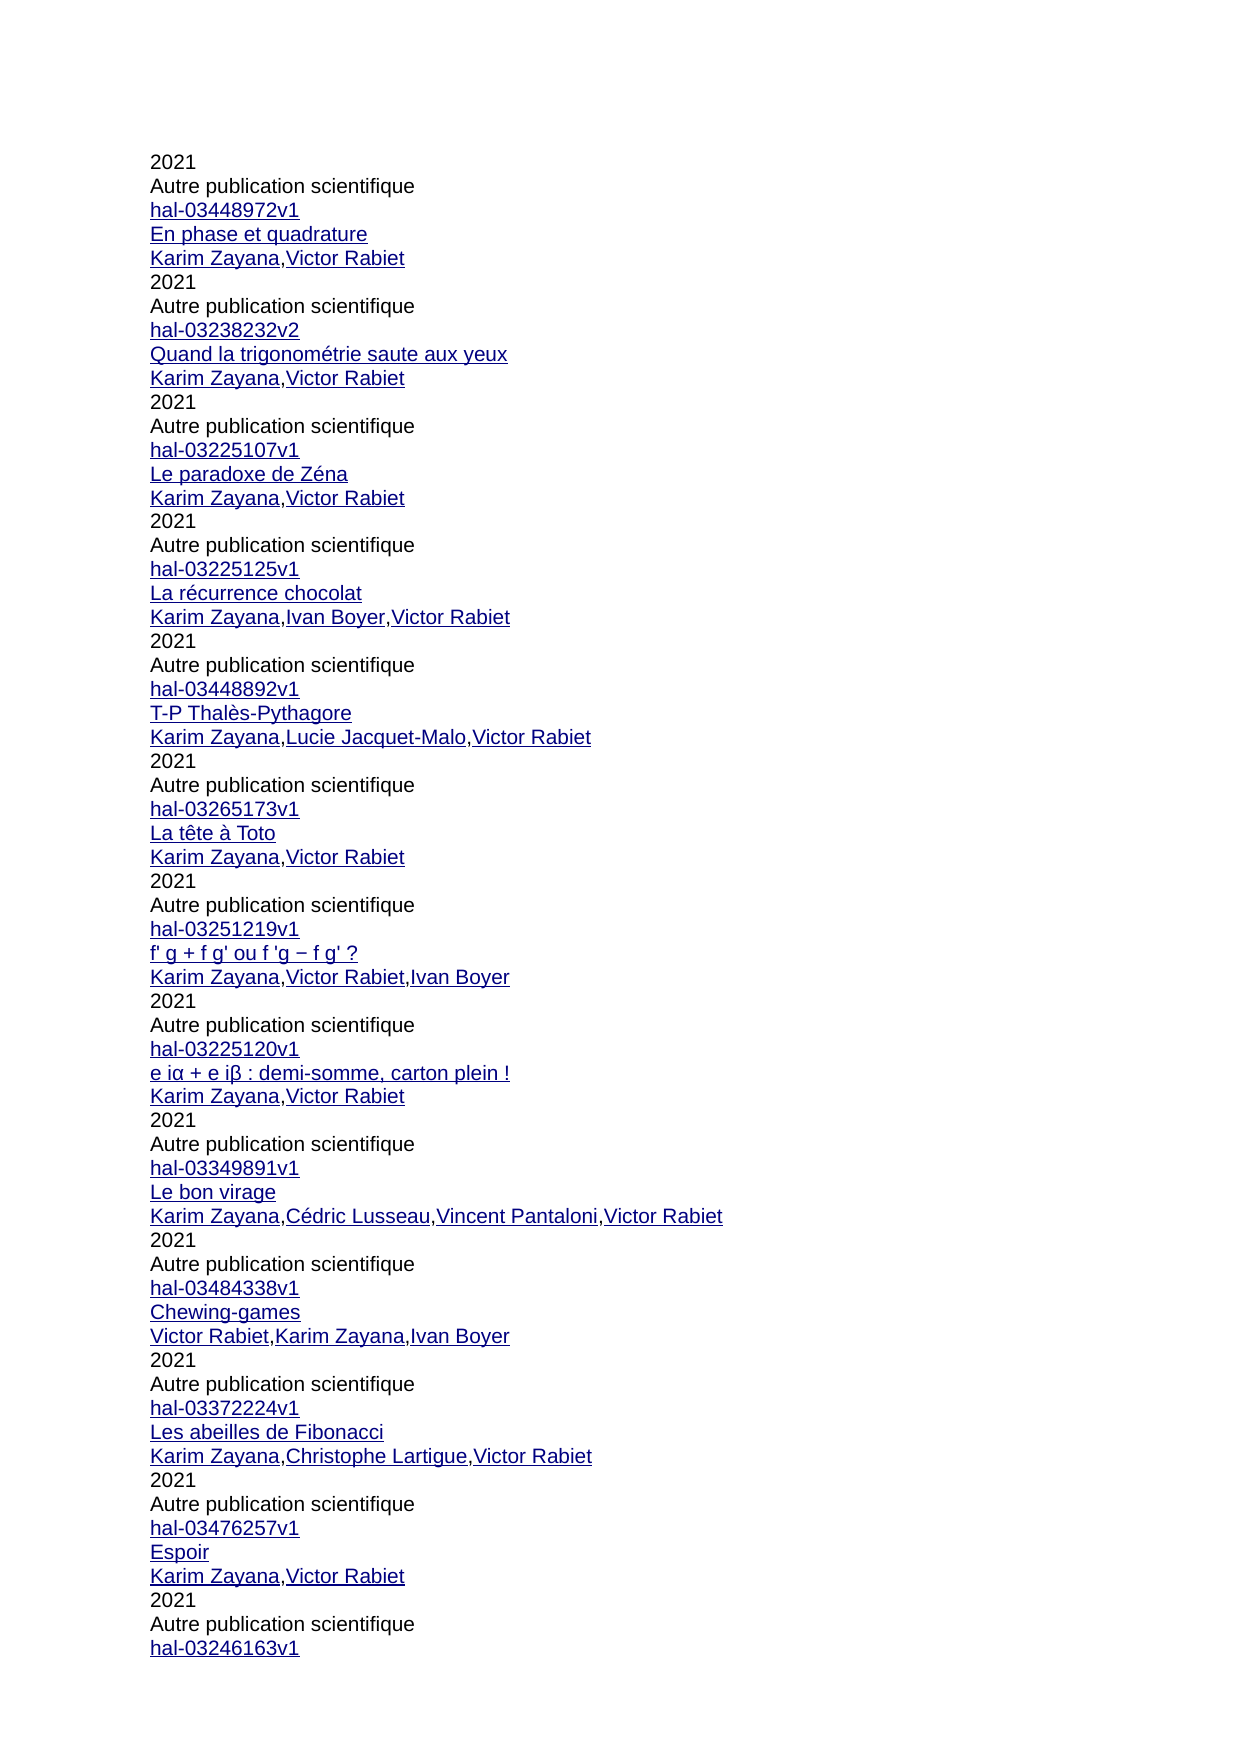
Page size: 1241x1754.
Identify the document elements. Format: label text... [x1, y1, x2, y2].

table_cell Le bon virage Karim Zayana,Cédric Lusseau,Vincent Pantaloni,Victor Rabiet 2021 Autre publication scientifique hal-03484338v1 [150, 1180, 1090, 1300]
table_cell f' g + f g' ou f 'g − f g' ? Karim Zayana,Victor Rabiet,Ivan Boyer 2021 Autre publication scientifique hal-03225120v1 [150, 941, 1090, 1060]
table_cell La tête à Toto Karim Zayana,Victor Rabiet 2021 Autre publication scientifique hal-03251219v1 [150, 821, 1090, 941]
table_cell Quand la trigonométrie saute aux yeux Karim Zayana,Victor Rabiet 2021 Autre publication scientifique hal-03225107v1 [150, 342, 1090, 461]
table_cell La récurrence chocolat Karim Zayana,Ivan Boyer,Victor Rabiet 2021 Autre publication scientifique hal-03448892v1 [150, 581, 1090, 701]
table_cell Espoir Karim Zayana,Victor Rabiet 2021 Autre publication scientifique hal-03246163v1 [150, 1540, 1090, 1659]
table_cell 2021 Autre publication scientifique hal-03448972v1 [150, 150, 1090, 222]
table_cell e iα + e iβ : demi-somme, carton plein ! Karim Zayana,Victor Rabiet 2021 Autre publication scientifique hal-03349891v1 [150, 1060, 1090, 1180]
table_cell Le paradoxe de Zéna Karim Zayana,Victor Rabiet 2021 Autre publication scientifique hal-03225125v1 [150, 461, 1090, 581]
table_cell Chewing-games Victor Rabiet,Karim Zayana,Ivan Boyer 2021 Autre publication scientifique hal-03372224v1 [150, 1300, 1090, 1420]
table_cell En phase et quadrature Karim Zayana,Victor Rabiet 2021 Autre publication scientifique hal-03238232v2 [150, 222, 1090, 342]
table_cell Les abeilles de Fibonacci Karim Zayana,Christophe Lartigue,Victor Rabiet 2021 Autre publication scientifique hal-03476257v1 [150, 1420, 1090, 1539]
table_cell T-P Thalès-Pythagore Karim Zayana,Lucie Jacquet-Malo,Victor Rabiet 2021 Autre publication scientifique hal-03265173v1 [150, 701, 1090, 821]
